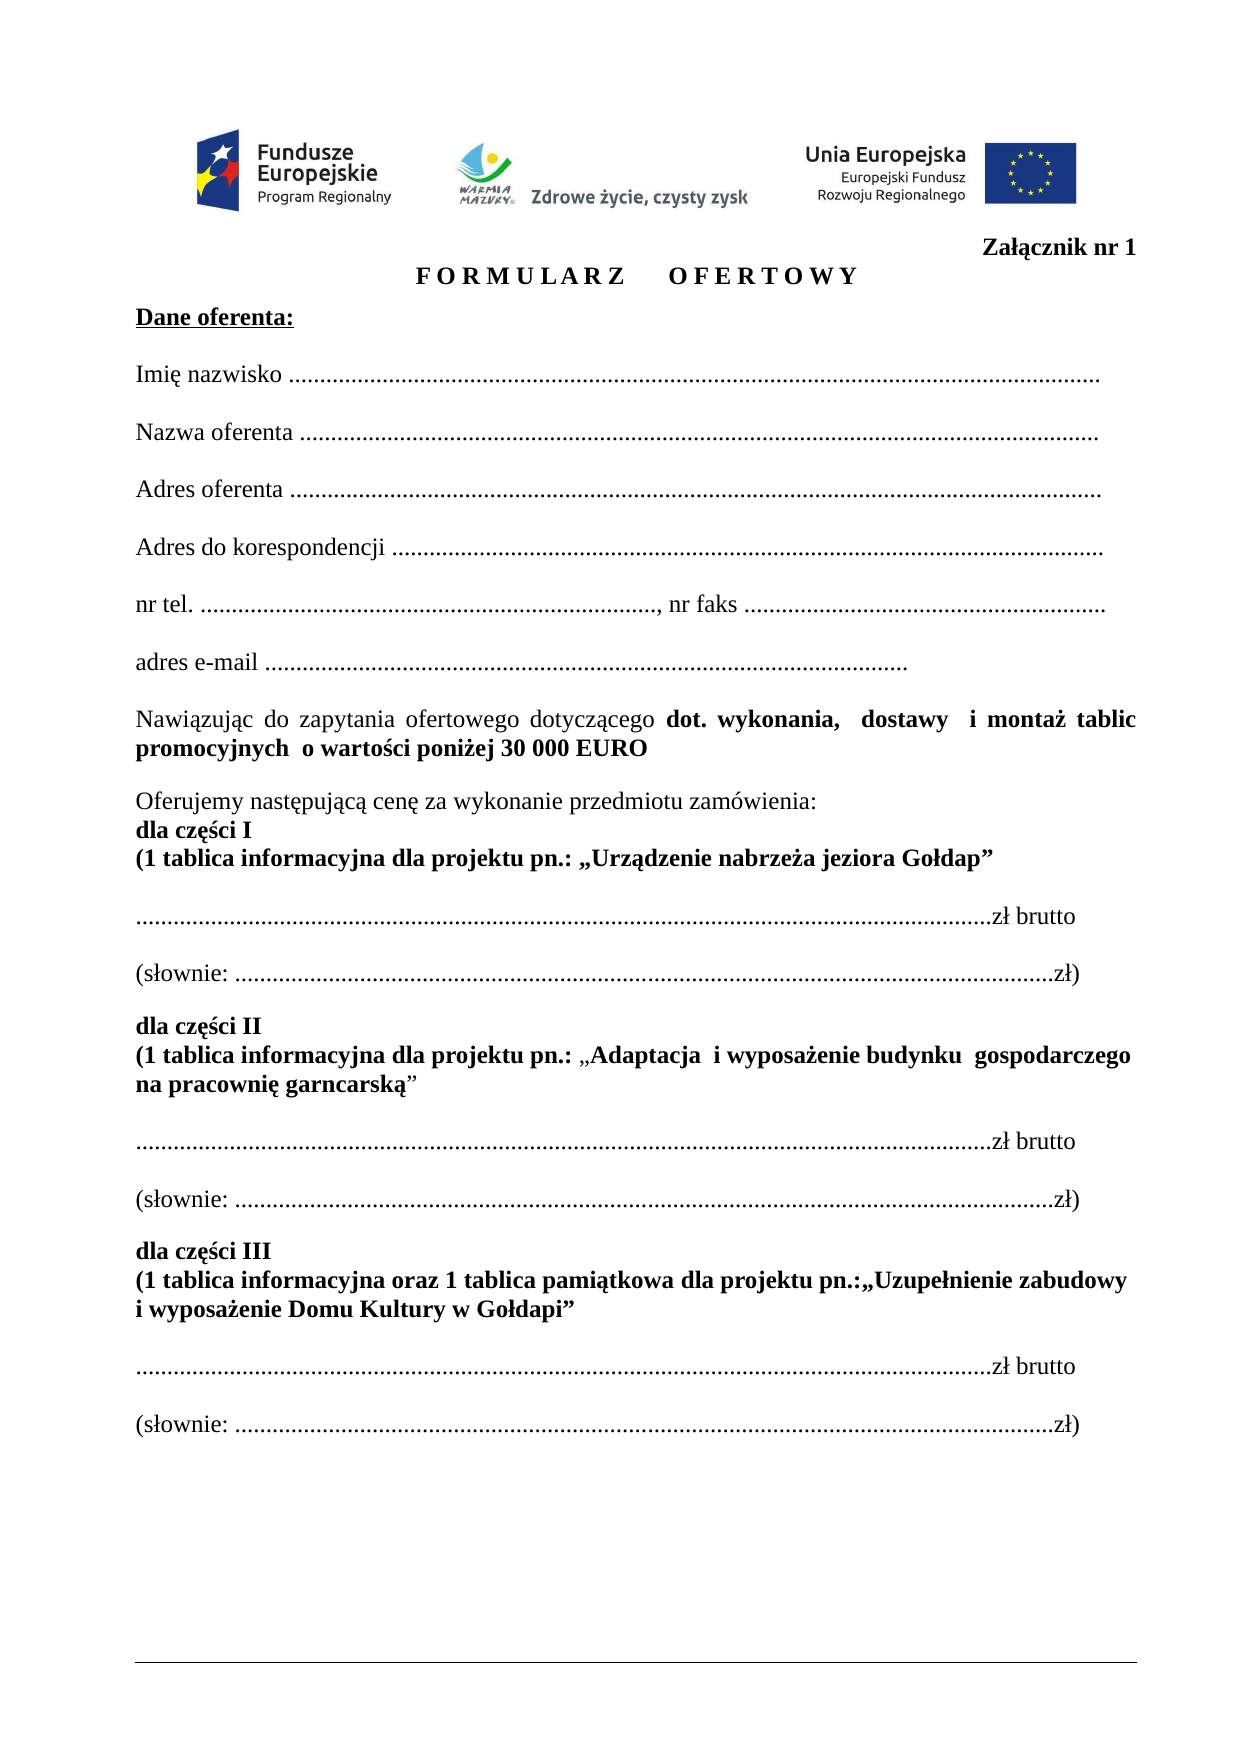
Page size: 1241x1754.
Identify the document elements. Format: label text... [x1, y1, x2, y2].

text dla części III [135, 1236, 1137, 1265]
text Oferujemy następującą cenę za wykonanie przedmiotu zamówienia: [135, 786, 1137, 815]
text Nawiązując do zapytania ofertowego dotyczącego dot. wykonania, dostawy i montaż tablic promocyjnych o wartości poniżej 30 000 EURO [135, 704, 1137, 762]
text .........................................................................................................................................zł brutto [135, 901, 1137, 930]
text (1 tablica informacyjna dla projektu pn.: „Urządzenie nabrzeża jeziora Gołdap” [135, 843, 1137, 872]
picture [177, 109, 1096, 232]
text .........................................................................................................................................zł brutto [135, 1351, 1137, 1380]
text dla części I [135, 815, 1137, 843]
text Załącznik nr 1 [135, 228, 1137, 261]
text (słownie: ...................................................................................................................................zł) [135, 1184, 1137, 1212]
text (słownie: ...................................................................................................................................zł) [135, 958, 1137, 987]
text Dane oferenta: [135, 302, 1137, 331]
text Adres do korespondencji .................................................................................................................. [135, 532, 1137, 561]
text adres e-mail ....................................................................................................... [135, 647, 1137, 676]
text .........................................................................................................................................zł brutto [135, 1126, 1137, 1155]
text (1 tablica informacyjna dla projektu pn.: „Adaptacja i wyposażenie budynku gospodarczego na pracownię garncarską” [135, 1040, 1137, 1097]
subtitle F O R M U L A R Z O F E R T O W Y [135, 261, 1137, 289]
text (1 tablica informacyjna oraz 1 tablica pamiątkowa dla projektu pn.:„Uzupełnienie zabudowy i wyposażenie Domu Kultury w Gołdapi” [135, 1265, 1137, 1323]
text (słownie: ...................................................................................................................................zł) [135, 1409, 1137, 1438]
text Nazwa oferenta ................................................................................................................................ [135, 417, 1137, 446]
text Adres oferenta .................................................................................................................................. [135, 474, 1137, 503]
text nr tel. ........................................................................., nr faks .......................................................... [135, 589, 1137, 618]
text Imię nazwisko .................................................................................................................................. [135, 359, 1137, 388]
text dla części II [135, 1011, 1137, 1040]
